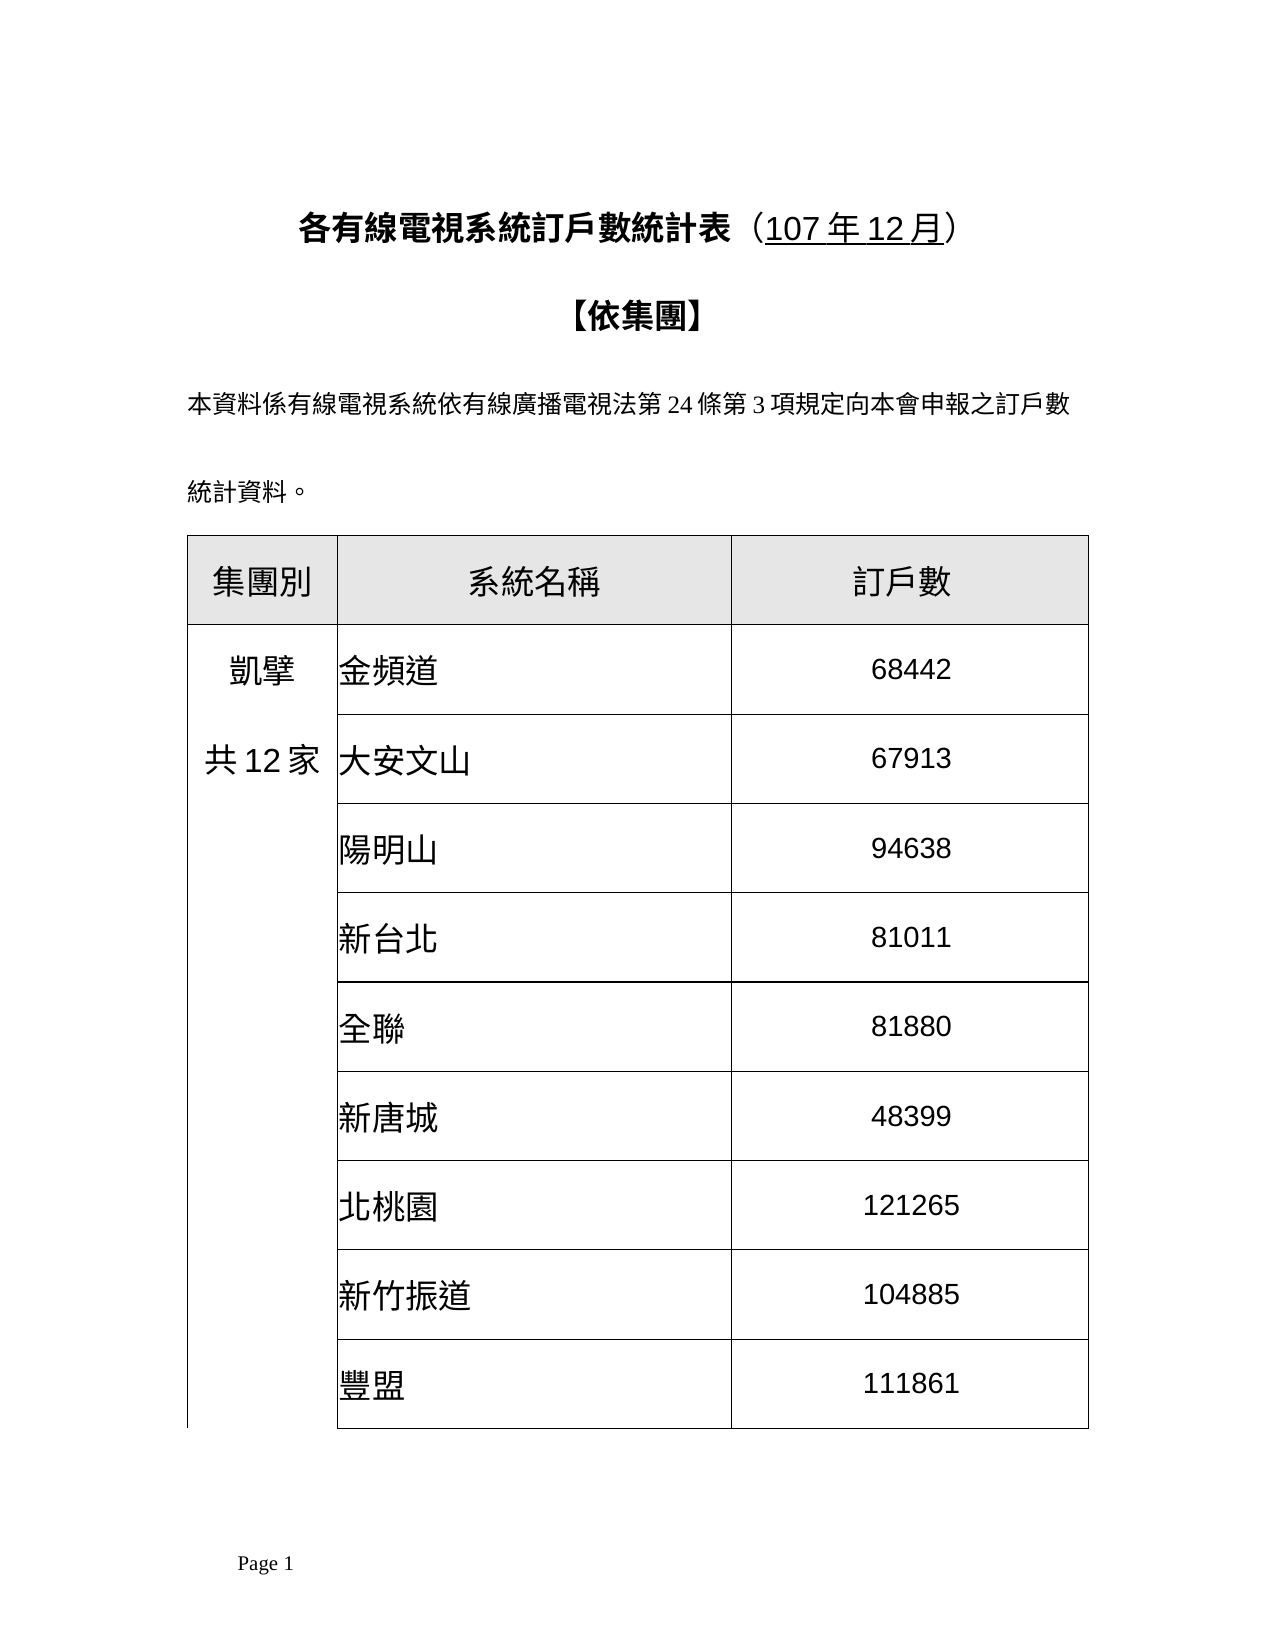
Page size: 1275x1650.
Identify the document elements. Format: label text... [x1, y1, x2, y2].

table_cell 北桃園 [338, 1161, 731, 1249]
table_cell 全聯 [338, 983, 731, 1071]
table_cell 大安文山 [338, 715, 731, 803]
table_header 集團別 [188, 536, 337, 624]
text 本資料係有線電視系統依有線廣播電視法第24條第3項規定向本會申報之訂戶數統計資料。 [187, 358, 1087, 535]
table_cell 81011 [732, 893, 1088, 981]
table_cell 陽明山 [338, 804, 731, 892]
table_cell 94638 [732, 804, 1088, 892]
table_cell 68442 [732, 625, 1088, 713]
table_header 訂戶數 [732, 536, 1088, 624]
text 【依集團】 [187, 270, 1087, 358]
table_cell 凱擘 共12家 [188, 625, 337, 1428]
table_cell 新唐城 [338, 1072, 731, 1160]
table_cell 104885 [732, 1250, 1088, 1338]
table_cell 金頻道 [338, 625, 731, 713]
table_cell 121265 [732, 1161, 1088, 1249]
table_cell 新竹振道 [338, 1250, 731, 1338]
table_cell 豐盟 [338, 1340, 731, 1428]
text 各有線電視系統訂戶數統計表（107年12月） [187, 182, 1087, 270]
table_cell 111861 [732, 1340, 1088, 1428]
table_cell 48399 [732, 1072, 1088, 1160]
table_cell 新台北 [338, 893, 731, 981]
table_cell 81880 [732, 983, 1088, 1071]
table_header 系統名稱 [338, 536, 731, 624]
table_cell 67913 [732, 715, 1088, 803]
